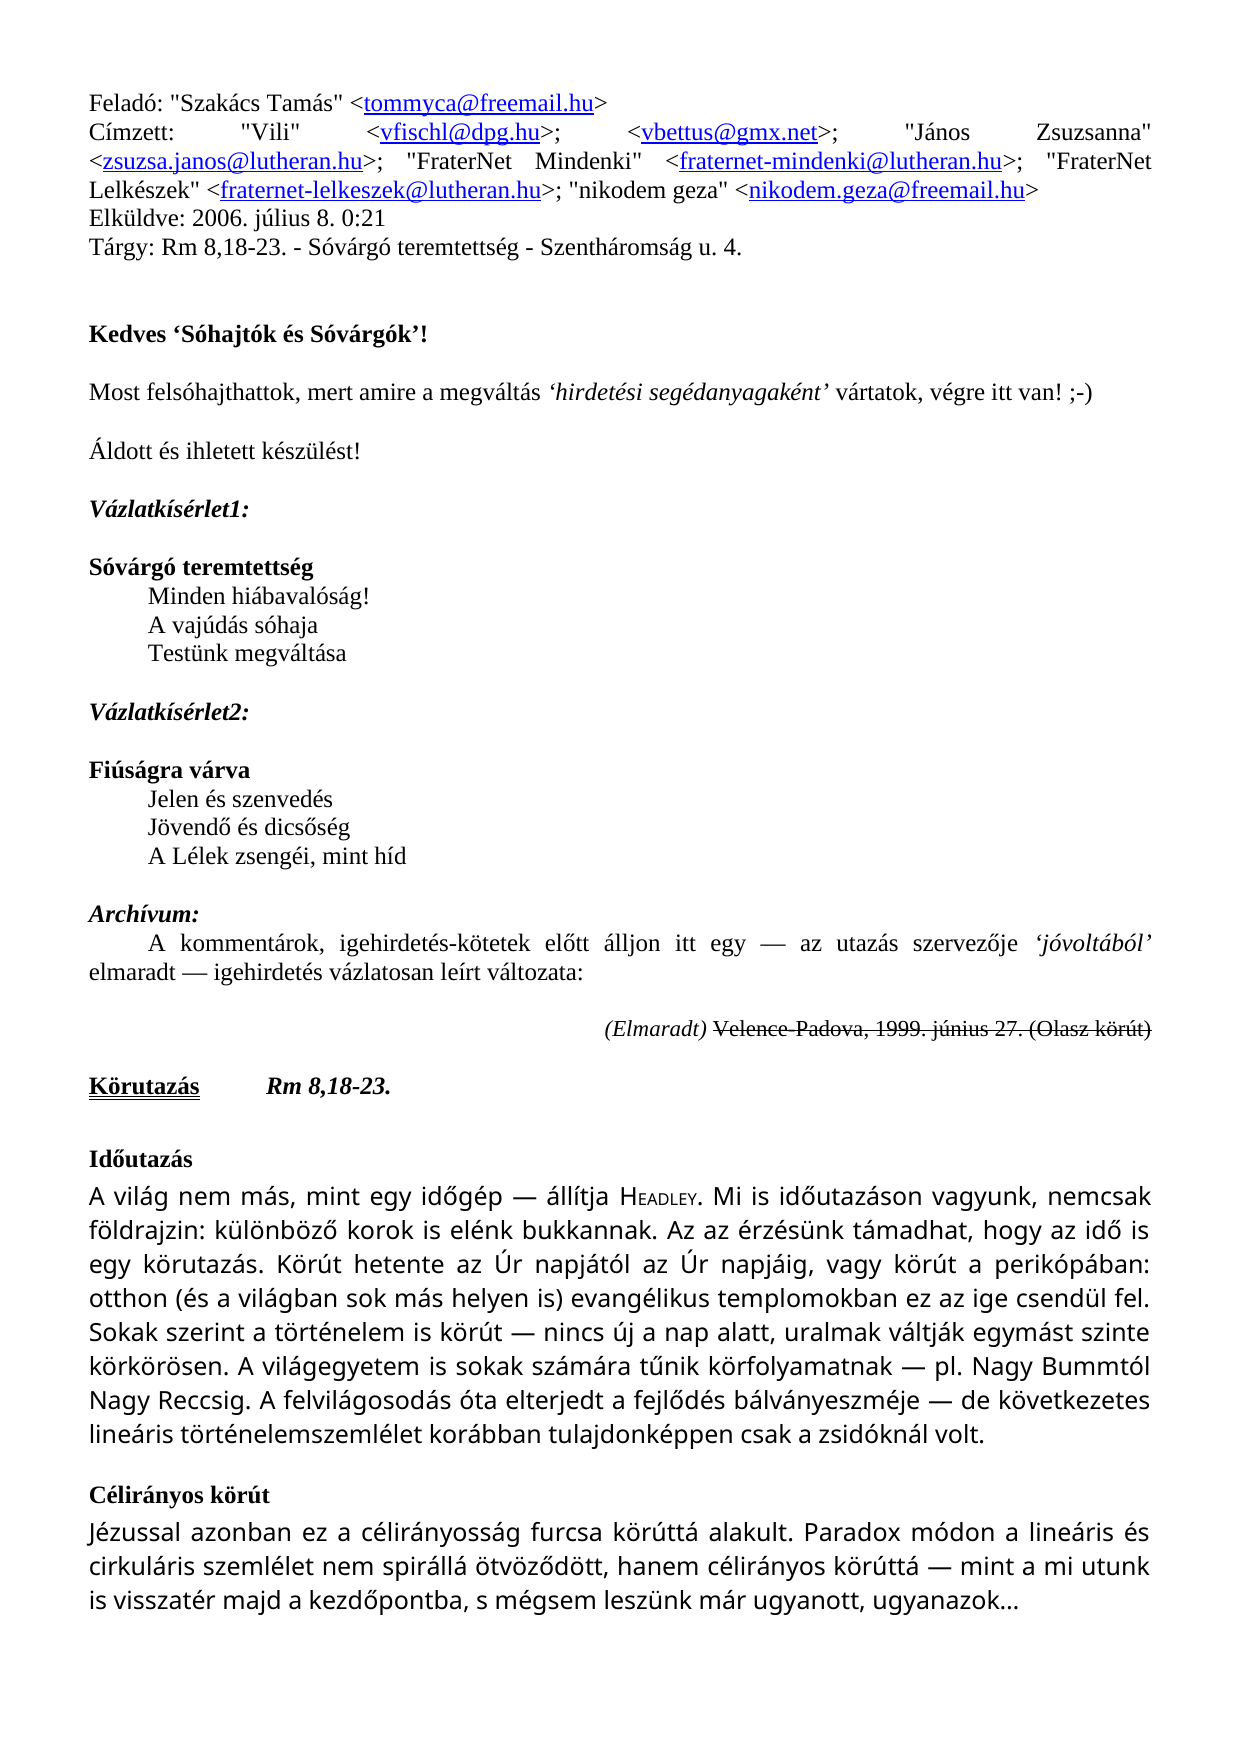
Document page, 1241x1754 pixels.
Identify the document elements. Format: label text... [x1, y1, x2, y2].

text A vajúdás sóhaja [88, 610, 1152, 638]
text A kommentárok, igehirdetés-kötetek előtt álljon itt egy — az utazás szervezője ‘jóvoltából’ elmaradt — igehirdetés vázlatosan leírt változata: [88, 928, 1152, 986]
subtitle Kedves ‘Sóhajtók és Sóvárgók’! [88, 319, 1152, 348]
text Sóvárgó teremtettség [88, 552, 1152, 581]
text A világ nem más, mint egy időgép — állítja Headley. Mi is időutazáson vagyunk, nemcsak földrajzin: különböző korok is elénk bukkannak. Az az érzésünk támadhat, hogy az idő is egy körutazás. Körút hetente az Úr napjától az Úr napjáig, vagy körút a perikópában: otthon (és a világban sok más helyen is) evangélikus templomokban ez az ige csendül fel. Sokak szerint a történelem is körút — nincs új a nap alatt, uralmak váltják egymást szinte körkörösen. A világegyetem is sokak számára tűnik körfolyamatnak — pl. Nagy Bummtól Nagy Reccsig. A felvilágosodás óta elterjedt a fejlődés bálványeszméje — de következetes lineáris történelemszemlélet korábban tulajdonképpen csak a zsidóknál volt. [88, 1179, 1152, 1451]
text Körutazás Rm 8,18-23. [88, 1071, 1152, 1100]
text Most felsóhajthattok, mert amire a megváltás ‘hirdetési segédanyagaként’ vártatok, végre itt van! ;‑) [88, 377, 1152, 406]
text A Lélek zsengéi, mint híd [88, 841, 1152, 870]
subtitle Célirányos körút [88, 1480, 1152, 1509]
text Feladó: "Szakács Tamás" <tommyca@freemail.hu> [88, 88, 1152, 117]
text Testünk megváltása [88, 638, 1152, 667]
text Jézussal azonban ez a célirányosság furcsa körúttá alakult. Paradox módon a lineáris és cirkuláris szemlélet nem spirállá ötvöződött, hanem célirányos körúttá — mint a mi utunk is visszatér majd a kezdőpontba, s mégsem leszünk már ugyanott, ugyanazok… [88, 1515, 1152, 1617]
text Vázlatkísérlet2: [88, 697, 1152, 725]
text (Elmaradt) Velence-Padova, 1999. június 27. (Olasz körút) [88, 1015, 1152, 1042]
text Archívum: [88, 899, 1152, 928]
text Minden hiábavalóság! [88, 581, 1152, 610]
text Fiúságra várva [88, 755, 1152, 784]
subtitle Időutazás [88, 1144, 1152, 1173]
text Jövendő és dicsőség [88, 812, 1152, 841]
text Jelen és szenvedés [88, 784, 1152, 812]
text Címzett: "Vili" <vfischl@dpg.hu>; <vbettus@gmx.net>; "János Zsuzsanna" <zsuzsa.janos@lutheran.hu>; "FraterNet Mindenki" <fraternet-mindenki@lutheran.hu>; "FraterNet Lelkészek" <fraternet-lelkeszek@lutheran.hu>; "nikodem geza" <nikodem.geza@freemail.hu> [88, 117, 1152, 203]
text Tárgy: Rm 8,18-23. - Sóvárgó teremtettség - Szentháromság u. 4. [88, 232, 1152, 261]
text Áldott és ihletett készülést! [88, 436, 1152, 464]
text Elküldve: 2006. július 8. 0:21 [88, 203, 1152, 232]
text Vázlatkísérlet1: [88, 494, 1152, 523]
